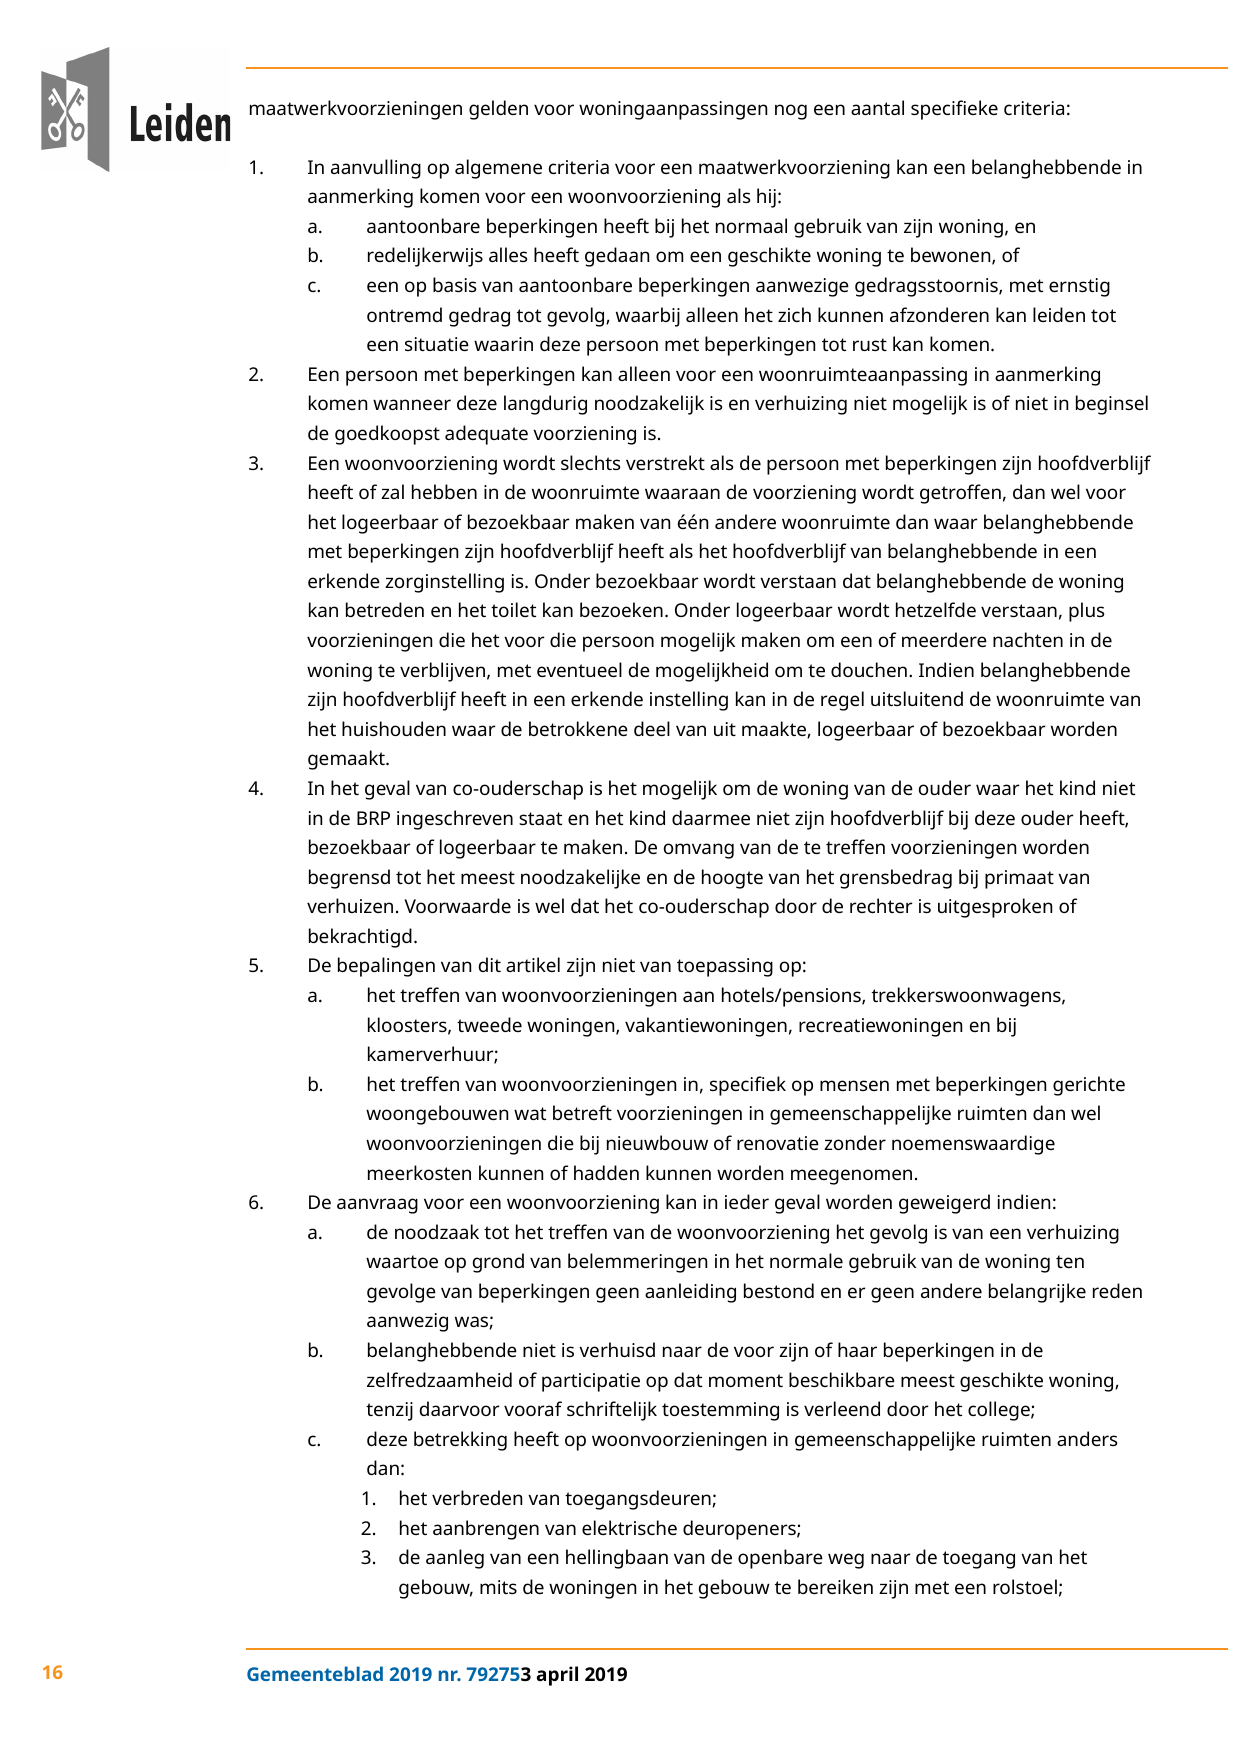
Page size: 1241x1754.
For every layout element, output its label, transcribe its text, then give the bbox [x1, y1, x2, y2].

list het treffen van woonvoorzieningen in, specifiek op mensen met beperkingen gerichte woongebouwen wat betreft voorzieningen in gemeenschappelijke ruimten dan wel woonvoorzieningen die bij nieuwbouw of renovatie zonder noemenswaardige meerkosten kunnen of hadden kunnen worden meegenomen. [307, 1071, 1152, 1186]
list een op basis van aantoonbare beperkingen aanwezige gedragsstoornis, met ernstig ontremd gedrag tot gevolg, waarbij alleen het zich kunnen afzonderen kan leiden tot een situatie waarin deze persoon met beperkingen tot rust kan komen. [307, 272, 1152, 357]
list Een woonvoorziening wordt slechts verstrekt als de persoon met beperkingen zijn hoofdverblijf heeft of zal hebben in de woonruimte waaraan de voorziening wordt getroffen, dan wel voor het logeerbaar of bezoekbaar maken van één andere woonruimte dan waar belanghebbende met beperkingen zijn hoofdverblijf heeft als het hoofdverblijf van belanghebbende in een erkende zorginstelling is. Onder bezoekbaar wordt verstaan dat belanghebbende de woning kan betreden en het toilet kan bezoeken. Onder logeerbaar wordt hetzelfde verstaan, plus voorzieningen die het voor die persoon mogelijk maken om een of meerdere nachten in de woning te verblijven, met eventueel de mogelijkheid om te douchen. Indien belanghebbende zijn hoofdverblijf heeft in een erkende instelling kan in de regel uitsluitend de woonruimte van het huishouden waar de betrokkene deel van uit maakte, logeerbaar of bezoekbaar worden gemaakt. [248, 450, 1152, 771]
list redelijkerwijs alles heeft gedaan om een geschikte woning te bewonen, of [307, 243, 1152, 268]
list De aanvraag voor een woonvoorziening kan in ieder geval worden geweigerd indien: [248, 1189, 1152, 1215]
list belanghebbende niet is verhuisd naar de voor zijn of haar beperkingen in de zelfredzaamheid of participatie op dat moment beschikbare meest geschikte woning, tenzij daarvoor vooraf schriftelijk toestemming is verleend door het college; [307, 1337, 1152, 1422]
list het aanbrengen van elektrische deuropeners; [361, 1515, 1152, 1541]
list aantoonbare beperkingen heeft bij het normaal gebruik van zijn woning, en [307, 213, 1152, 239]
list de aanleg van een hellingbaan van de openbare weg naar de toegang van het gebouw, mits de woningen in het gebouw te bereiken zijn met een rolstoel; [361, 1544, 1152, 1600]
list de noodzaak tot het treffen van de woonvoorziening het gevolg is van een verhuizing waartoe op grond van belemmeringen in het normale gebruik van de woning ten gevolge van beperkingen geen aanleiding bestond en er geen andere belangrijke reden aanwezig was; [307, 1219, 1152, 1333]
list In het geval van co-ouderschap is het mogelijk om de woning van de ouder waar het kind niet in de BRP ingeschreven staat en het kind daarmee niet zijn hoofdverblijf bij deze ouder heeft, bezoekbaar of logeerbaar te maken. De omvang van de te treffen voorzieningen worden begrensd tot het meest noodzakelijke en de hoogte van het grensbedrag bij primaat van verhuizen. Voorwaarde is wel dat het co-ouderschap door de rechter is uitgesproken of bekrachtigd. [248, 775, 1152, 949]
picture [41, 47, 231, 172]
list het treffen van woonvoorzieningen aan hotels/pensions, trekkerswoonwagens, kloosters, tweede woningen, vakantiewoningen, recreatiewoningen en bij kamerverhuur; [307, 982, 1152, 1067]
list Een persoon met beperkingen kan alleen voor een woonruimteaanpassing in aanmerking komen wanneer deze langdurig noodzakelijk is en verhuizing niet mogelijk is of niet in beginsel de goedkoopst adequate voorziening is. [248, 361, 1152, 446]
list De bepalingen van dit artikel zijn niet van toepassing op: [248, 953, 1152, 978]
list het verbreden van toegangsdeuren; [361, 1485, 1152, 1511]
list In aanvulling op algemene criteria voor een maatwerkvoorziening kan een belanghebbende in aanmerking komen voor een woonvoorziening als hij: [248, 154, 1152, 209]
list deze betrekking heeft op woonvoorzieningen in gemeenschappelijke ruimten anders dan: [307, 1426, 1152, 1481]
text maatwerkvoorzieningen gelden voor woningaanpassingen nog een aantal specifieke criteria: [248, 95, 1152, 121]
